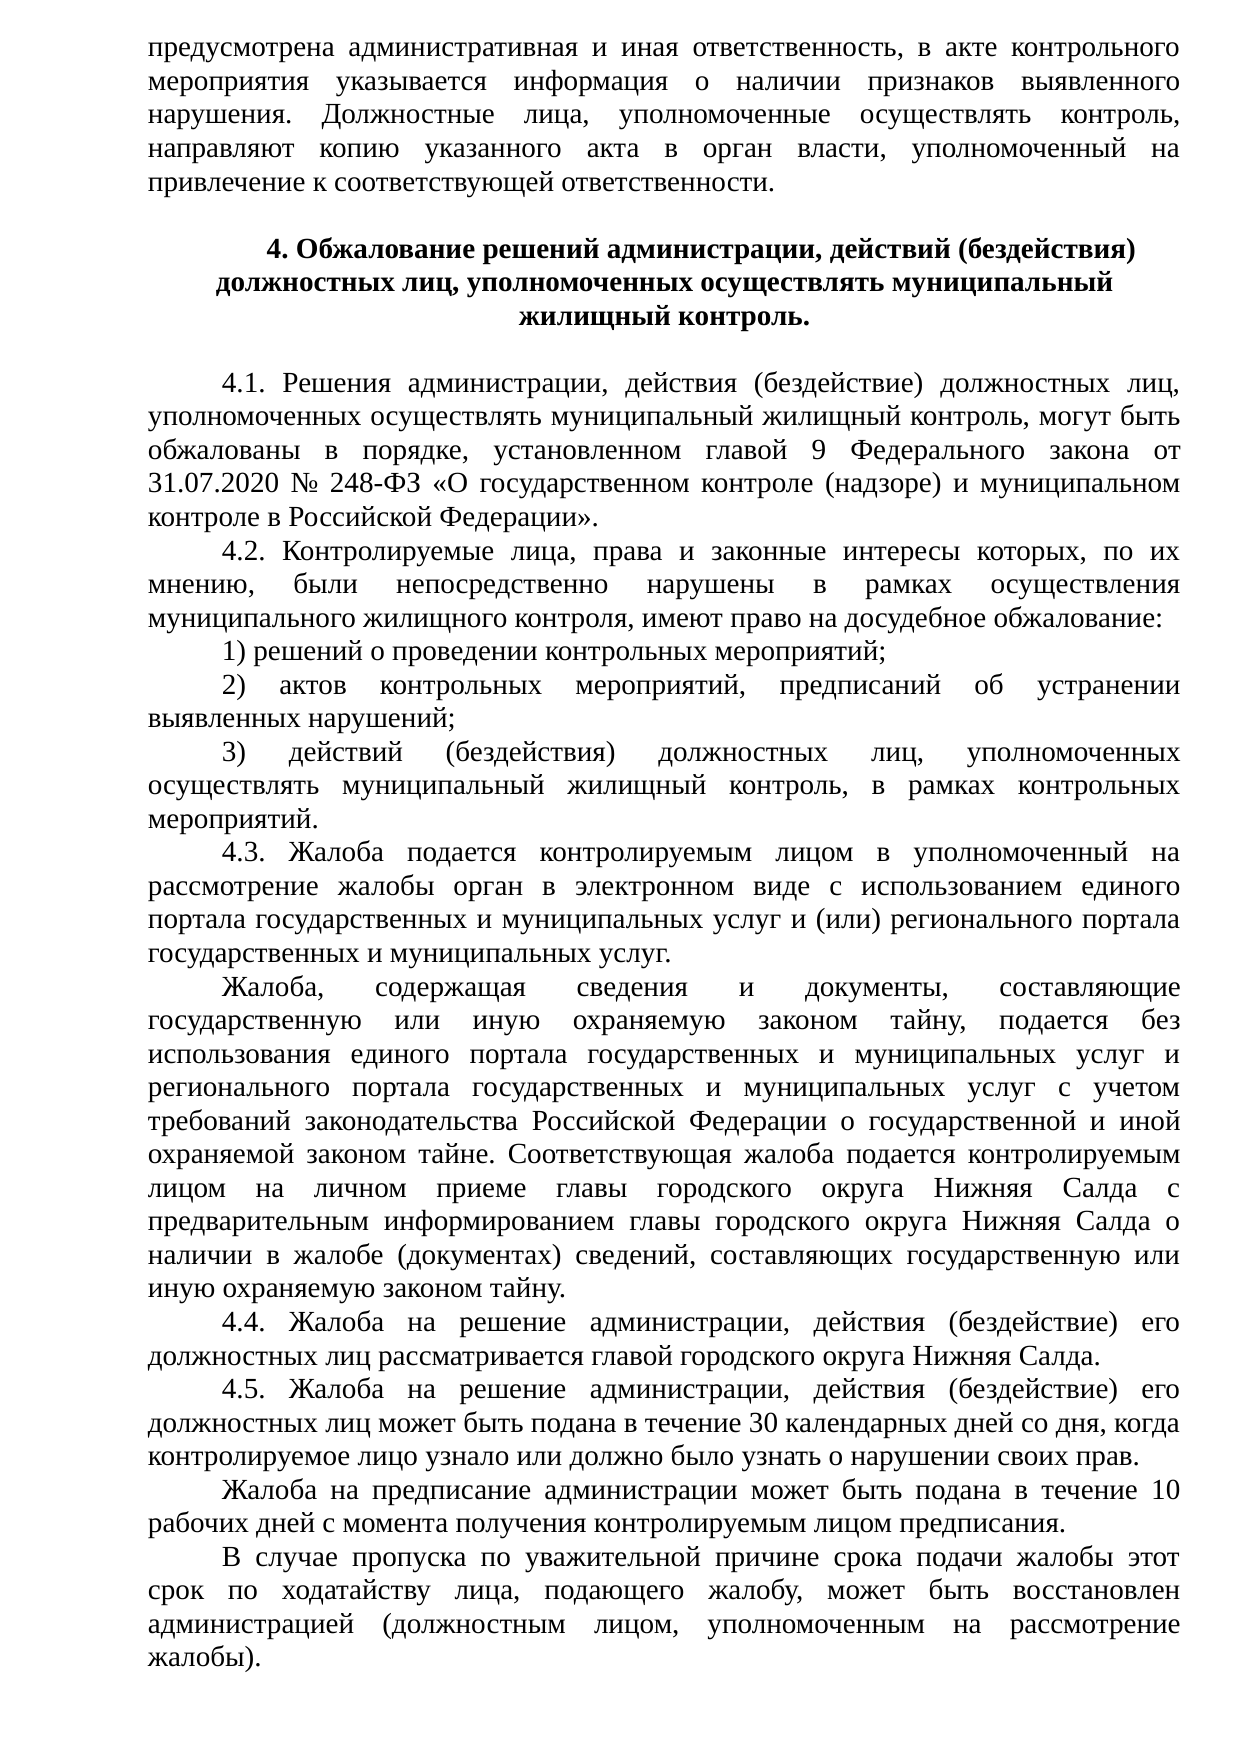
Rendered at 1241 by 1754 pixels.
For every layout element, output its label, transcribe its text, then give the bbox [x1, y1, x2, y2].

text Жалоба, содержащая сведения и документы, составляющие государственную или иную охраняемую законом тайну, подается без использования единого портала государственных и муниципальных услуг и регионального портала государственных и муниципальных услуг с учетом требований законодательства Российской Федерации о государственной и иной охраняемой законом тайне. Соответствующая жалоба подается контролируемым лицом на личном приеме главы городского округа Нижняя Салда с предварительным информированием главы городского округа Нижняя Салда о наличии в жалобе (документах) сведений, составляющих государственную или иную охраняемую законом тайну. [148, 969, 1181, 1304]
text 4. Обжалование решений администрации, действий (бездействия) должностных лиц, уполномоченных осуществлять муниципальный жилищный контроль. [148, 231, 1181, 331]
text Жалоба на предписание администрации может быть подана в течение 10 рабочих дней с момента получения контролируемым лицом предписания. [148, 1472, 1181, 1539]
text 2) актов контрольных мероприятий, предписаний об устранении выявленных нарушений; [148, 667, 1181, 734]
text 4.5. Жалоба на решение администрации, действия (бездействие) его должностных лиц может быть подана в течение 30 календарных дней со дня, когда контролируемое лицо узнало или должно было узнать о нарушении своих прав. [148, 1371, 1181, 1472]
text 1) решений о проведении контрольных мероприятий; [148, 633, 1181, 667]
text 4.4. Жалоба на решение администрации, действия (бездействие) его должностных лиц рассматривается главой городского округа Нижняя Салда. [148, 1304, 1181, 1371]
text 4.3. Жалоба подается контролируемым лицом в уполномоченный на рассмотрение жалобы орган в электронном виде с использованием единого портала государственных и муниципальных услуг и (или) регионального портала государственных и муниципальных услуг. [148, 834, 1181, 969]
text В случае пропуска по уважительной причине срока подачи жалобы этот срок по ходатайству лица, подающего жалобу, может быть восстановлен администрацией (должностным лицом, уполномоченным на рассмотрение жалобы). [148, 1539, 1181, 1673]
text 4.2. Контролируемые лица, права и законные интересы которых, по их мнению, были непосредственно нарушены в рамках осуществления муниципального жилищного контроля, имеют право на досудебное обжалование: [148, 533, 1181, 633]
text предусмотрена административная и иная ответственность, в акте контрольного мероприятия указывается информация о наличии признаков выявленного нарушения. Должностные лица, уполномоченные осуществлять контроль, направляют копию указанного акта в орган власти, уполномоченный на привлечение к соответствующей ответственности. [148, 29, 1181, 197]
text 4.1. Решения администрации, действия (бездействие) должностных лиц, уполномоченных осуществлять муниципальный жилищный контроль, могут быть обжалованы в порядке, установленном главой 9 Федерального закона от 31.07.2020 № 248-ФЗ «О государственном контроле (надзоре) и муниципальном контроле в Российской Федерации». [148, 365, 1181, 533]
text 3) действий (бездействия) должностных лиц, уполномоченных осуществлять муниципальный жилищный контроль, в рамках контрольных мероприятий. [148, 734, 1181, 834]
